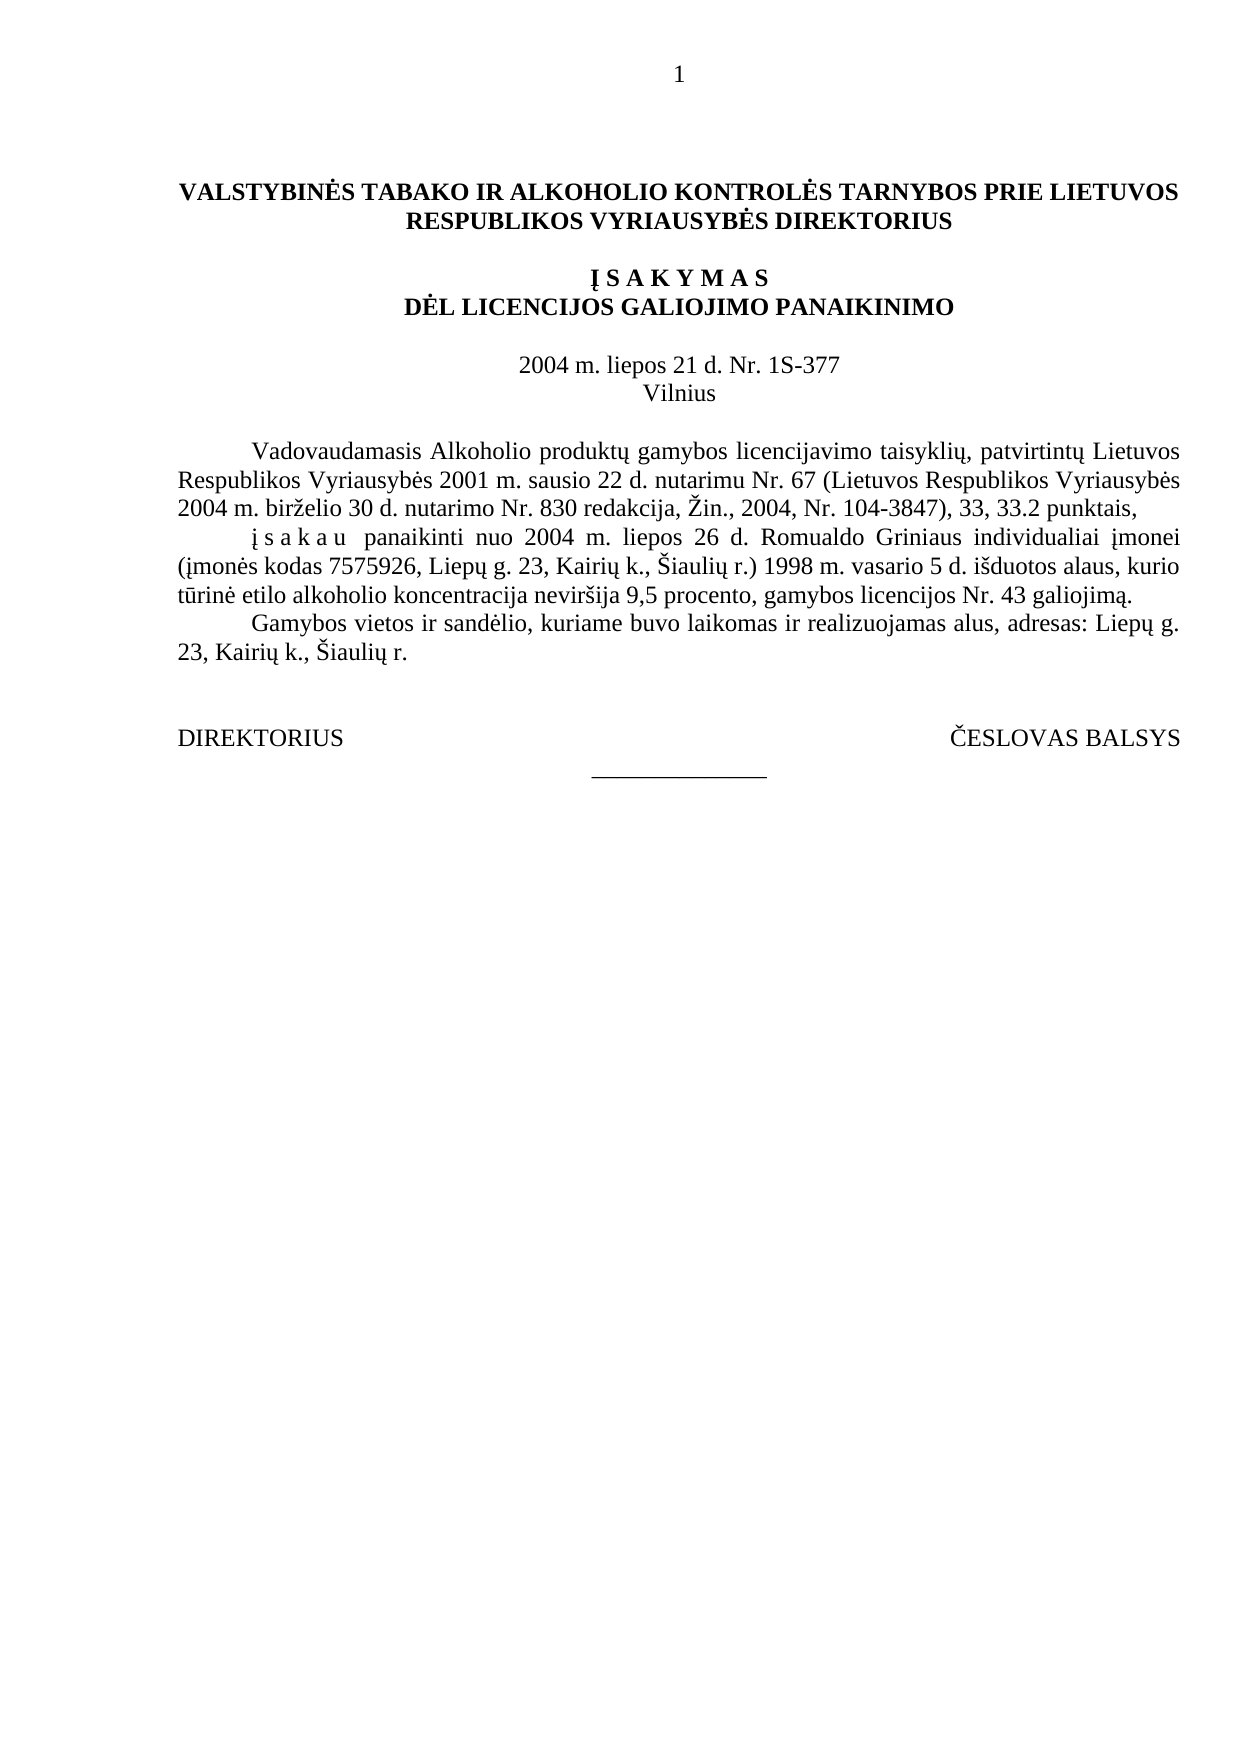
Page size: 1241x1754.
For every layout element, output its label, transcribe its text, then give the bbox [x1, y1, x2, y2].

text Gamybos vietos ir sandėlio, kuriame buvo laikomas ir realizuojamas alus, adresas: Liepų g. 23, Kairių k., Šiaulių r. [177, 608, 1181, 666]
text įsakau panaikinti nuo 2004 m. liepos 26 d. Romualdo Griniaus individualiai įmonei (įmonės kodas 7575926, Liepų g. 23, Kairių k., Šiaulių r.) 1998 m. vasario 5 d. išduotos alaus, kurio tūrinė etilo alkoholio koncentracija neviršija 9,5 procento, gamybos licencijos Nr. 43 galiojimą. [177, 522, 1181, 608]
text ______________ [177, 752, 1181, 781]
text Vilnius [177, 378, 1181, 407]
text DĖL LICENCIJOS GALIOJIMO PANAIKINIMO [177, 292, 1181, 321]
text 2004 m. liepos 21 d. Nr. 1S-377 [177, 350, 1181, 378]
text VALSTYBINĖS TABAKO IR ALKOHOLIO KONTROLĖS TARNYBOS PRIE LIETUVOS RESPUBLIKOS VYRIAUSYBĖS DIREKTORIUS [177, 177, 1181, 235]
text Vadovaudamasis Alkoholio produktų gamybos licencijavimo taisyklių, patvirtintų Lietuvos Respublikos Vyriausybės 2001 m. sausio 22 d. nutarimu Nr. 67 (Lietuvos Respublikos Vyriausybės 2004 m. birželio 30 d. nutarimo Nr. 830 redakcija, Žin., 2004, Nr. 104-3847), 33, 33.2 punktais, [177, 436, 1181, 522]
text Į S A K Y M A S [177, 263, 1181, 292]
text DIREKTORIUS ČESLOVAS BALSYS [177, 723, 1181, 752]
